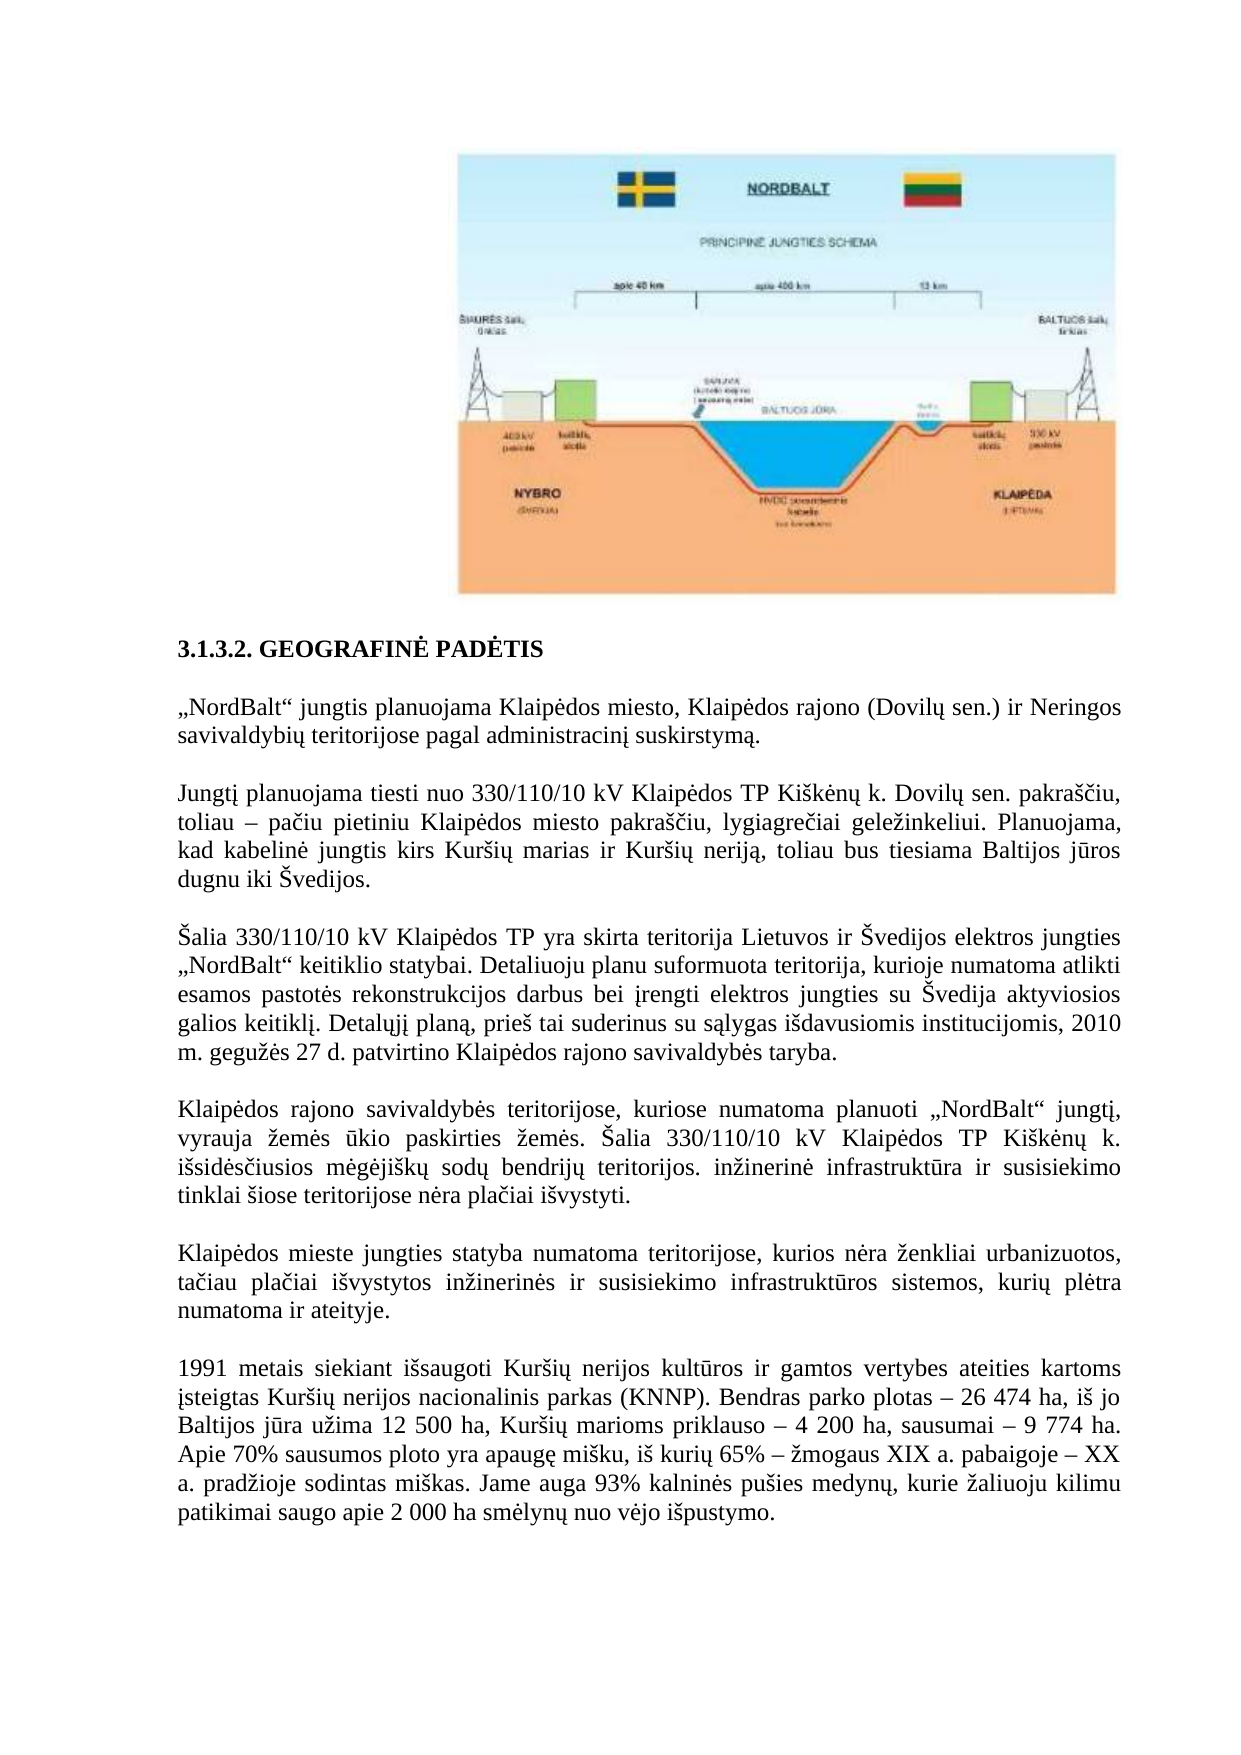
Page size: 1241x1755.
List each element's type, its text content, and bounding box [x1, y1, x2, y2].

text Šalia 330/110/10 kV Klaipėdos TP yra skirta teritorija Lietuvos ir Švedijos elektros jungties „NordBalt“ keitiklio statybai. Detaliuoju planu suformuota teritorija, kurioje numatoma atlikti esamos pastotės rekonstrukcijos darbus bei įrengti elektros jungties su Švedija aktyviosios galios keitiklį. Detalųjį planą, prieš tai suderinus su sąlygas išdavusiomis institucijomis, 2010 m. gegužės 27 d. patvirtino Klaipėdos rajono savivaldybės taryba. [177, 922, 1122, 1065]
text Klaipėdos mieste jungties statyba numatoma teritorijose, kurios nėra ženkliai urbanizuotos, tačiau plačiai išvystytos inžinerinės ir susisiekimo infrastruktūros sistemos, kurių plėtra numatoma ir ateityje. [177, 1238, 1122, 1324]
text Klaipėdos rajono savivaldybės teritorijose, kuriose numatoma planuoti „NordBalt“ jungtį, vyrauja žemės ūkio paskirties žemės. Šalia 330/110/10 kV Klaipėdos TP Kiškėnų k. išsidėsčiusios mėgėjiškų sodų bendrijų teritorijos. inžinerinė infrastruktūra ir susisiekimo tinklai šiose teritorijose nėra plačiai išvystyti. [177, 1094, 1122, 1209]
text Jungtį planuojama tiesti nuo 330/110/10 kV Klaipėdos TP Kiškėnų k. Dovilų sen. pakraščiu, toliau – pačiu pietiniu Klaipėdos miesto pakraščiu, lygiagrečiai geležinkeliui. Planuojama, kad kabelinė jungtis kirs Kuršių marias ir Kuršių neriją, toliau bus tiesiama Baltijos jūros dugnu iki Švedijos. [177, 778, 1122, 893]
text 1991 metais siekiant išsaugoti Kuršių nerijos kultūros ir gamtos vertybes ateities kartoms įsteigtas Kuršių nerijos nacionalinis parkas (KNNP). Bendras parko plotas – 26 474 ha, iš jo Baltijos jūra užima 12 500 ha, Kuršių marioms priklauso – 4 200 ha, sausumai – 9 774 ha. Apie 70% sausumos ploto yra apaugę mišku, iš kurių 65% – žmogaus XIX a. pabaigoje – XX a. pradžioje sodintas miškas. Jame auga 93% kalninės pušies medynų, kurie žaliuoju kilimu patikimai saugo apie 2 000 ha smėlynų nuo vėjo išpustymo. [177, 1353, 1122, 1525]
text „NordBalt“ jungtis planuojama Klaipėdos miesto, Klaipėdos rajono (Dovilų sen.) ir Neringos savivaldybių teritorijose pagal administracinį suskirstymą. [177, 692, 1122, 749]
text 3.1.3.2. GEOGRAFINĖ PADĖTIS [177, 634, 1122, 663]
